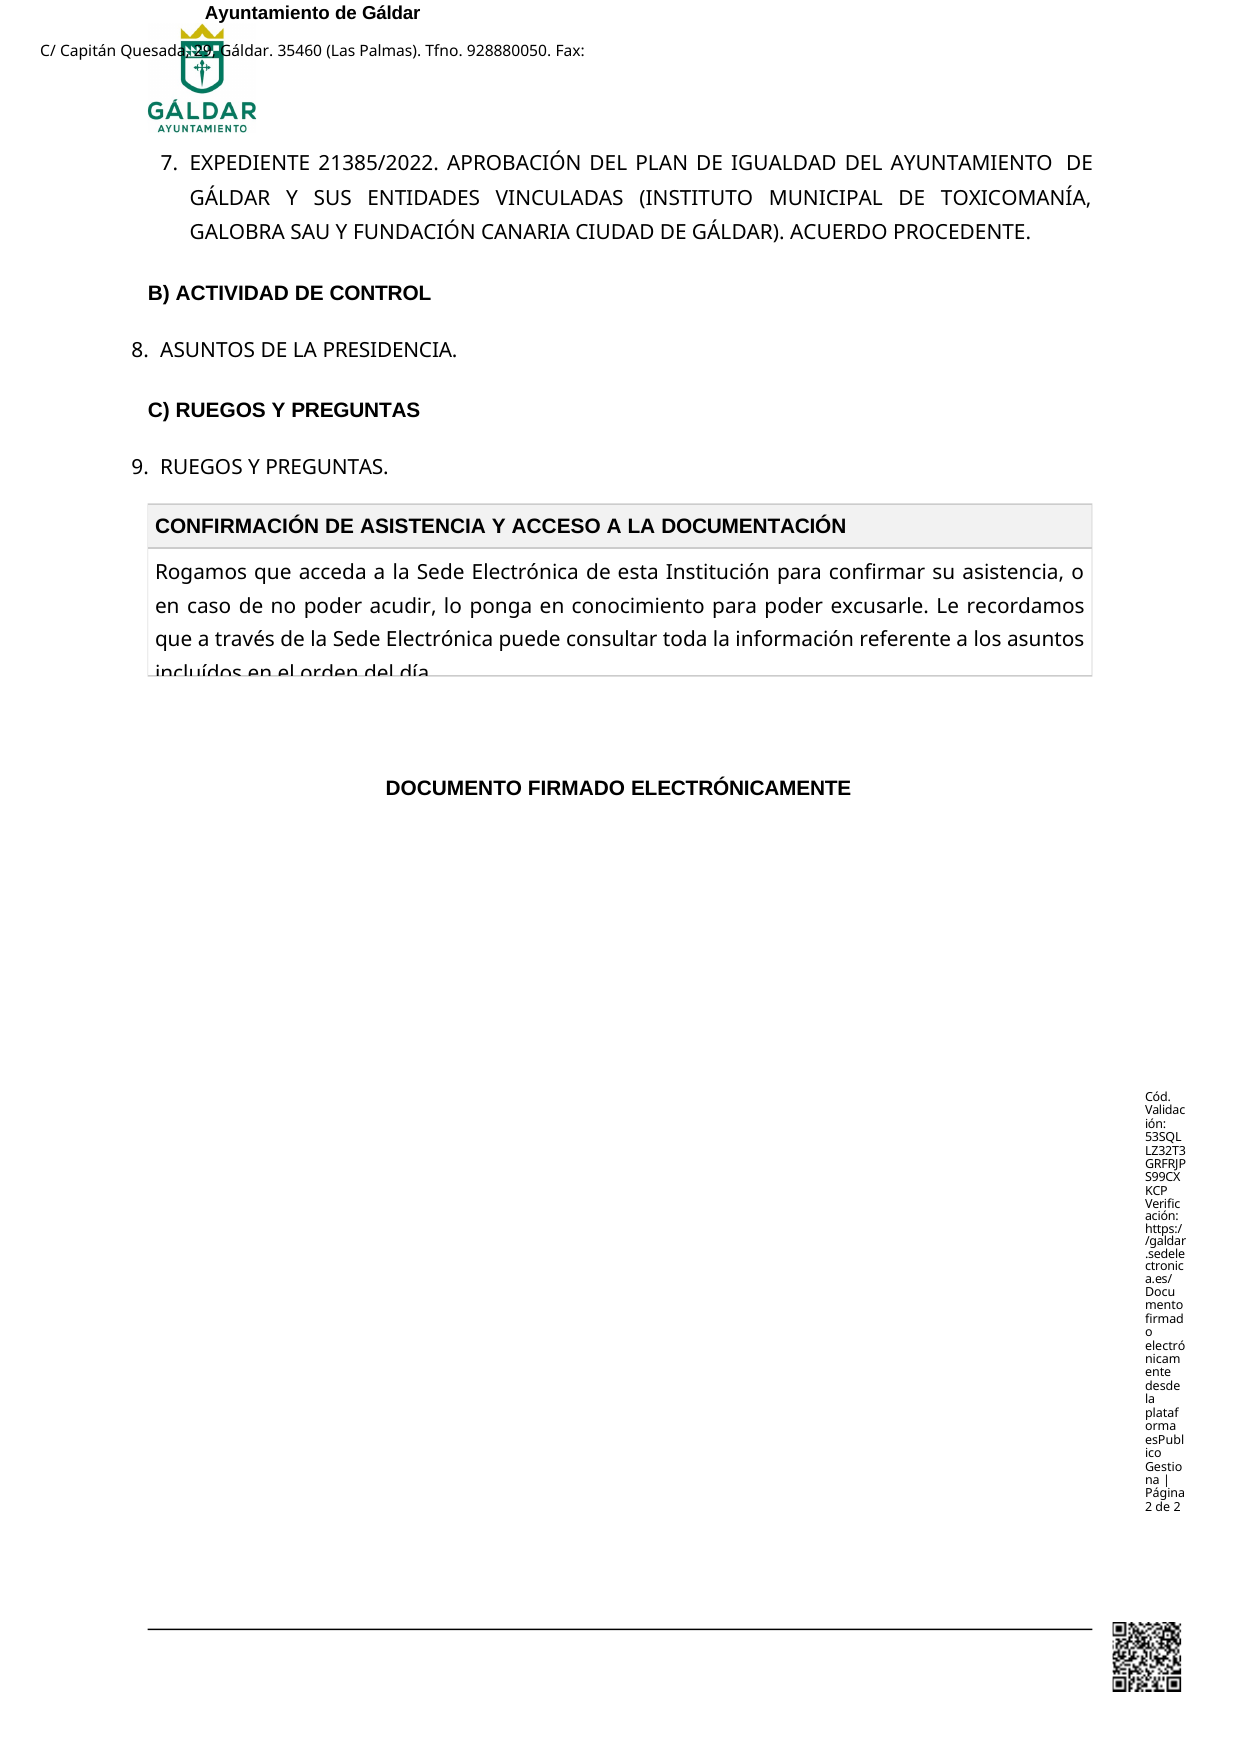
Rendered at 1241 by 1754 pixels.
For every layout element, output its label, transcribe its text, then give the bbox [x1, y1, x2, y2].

text DOCUMENTO FIRMADO ELECTRÓNICAMENTE [385, 776, 1093, 800]
picture [1112, 1622, 1182, 1692]
list Cód. Validación: 53SQLLZ32T3GRFRJPS99CXKCP [1145, 1091, 1186, 1198]
text CONFIRMACIÓN DE ASISTENCIA Y ACCESO A LA DOCUMENTACIÓN [155, 513, 1092, 537]
subtitle RUEGOS Y PREGUNTAS [148, 398, 1093, 422]
text 9. RUEGOS Y PREGUNTAS. [131, 452, 1093, 481]
subtitle ACTIVIDAD DE CONTROL [148, 281, 1093, 305]
list Documento firmado electrónicamente desde la plataforma esPublico Gestiona | Página 2 de 2 [1145, 1286, 1186, 1514]
text 8. ASUNTOS DE LA PRESIDENCIA. [131, 335, 1093, 363]
list EXPEDIENTE 21385/2022. APROBACIÓN DEL PLAN DE IGUALDAD DEL AYUNTAMIENTO DE GÁLDAR Y SUS ENTIDADES VINCULADAS (INSTITUTO MUNICIPAL DE TOXICOMANÍA, GALOBRA SAU Y FUNDACIÓN CANARIA CIUDAD DE GÁLDAR). ACUERDO PROCEDENTE. [160, 148, 1092, 245]
list Verificación: https://galdar.sedelectronica.es/ [1145, 1198, 1186, 1286]
text Rogamos que acceda a la Sede Electrónica de esta Institución para confirmar su asistencia, o en caso de no poder acudir, lo ponga en conocimiento para poder excusarle. Le recordamos que a través de la Sede Electrónica puede consultar toda la información referente a los asuntos incluídos en el orden del día. [155, 557, 1086, 675]
picture [147, 23, 257, 133]
